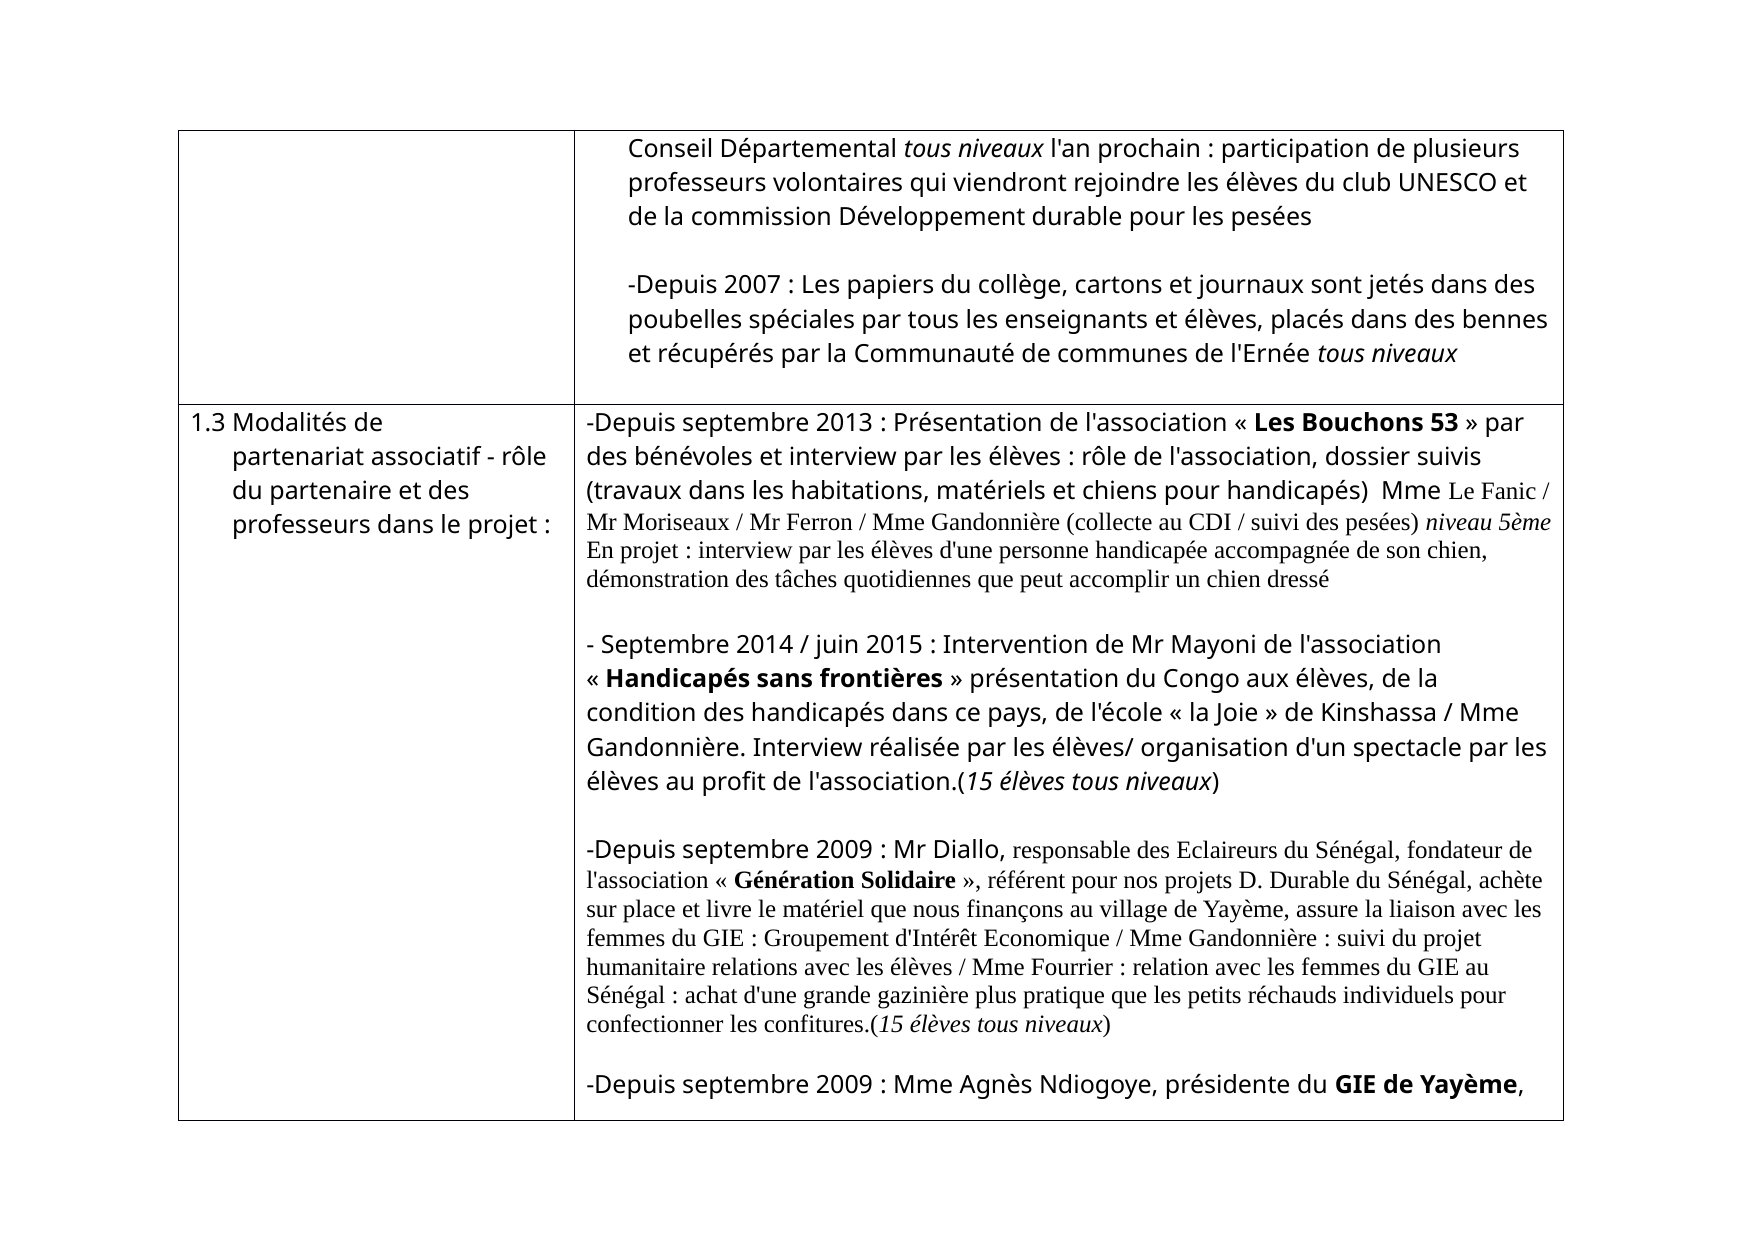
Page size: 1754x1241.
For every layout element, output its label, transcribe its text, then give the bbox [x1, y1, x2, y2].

table_cell -Depuis septembre 2013 : Présentation de l'association « Les Bouchons 53 » par des bénévoles et interview par les élèves : rôle de l'association, dossier suivis (travaux dans les habitations, matériels et chiens pour handicapés) Mme Le Fanic / Mr Moriseaux / Mr Ferron / Mme Gandonnière (collecte au CDI / suivi des pesées) niveau 5ème En projet : interview par les élèves d'une personne handicapée accompagnée de son chien, démonstration des tâches quotidiennes que peut accomplir un chien dressé - Septembre 2014 / juin 2015 : Intervention de Mr Mayoni de l'association « Handicapés sans frontières » présentation du Congo aux élèves, de la condition des handicapés dans ce pays, de l'école « la Joie » de Kinshassa / Mme Gandonnière. Interview réalisée par les élèves/ organisation d'un spectacle par les élèves au profit de l'association.(15 élèves tous niveaux) -Depuis septembre 2009 : Mr Diallo, responsable des Eclaireurs du Sénégal, fondateur de l'association « Génération Solidaire », référent pour nos projets D. Durable du Sénégal, achète sur place et livre le matériel que nous finançons au village de Yayème, assure la liaison avec les femmes du GIE : Groupement d'Intérêt Economique / Mme Gandonnière : suivi du projet humanitaire relations avec les élèves / Mme Fourrier : relation avec les femmes du GIE au Sénégal : achat d'une grande gazinière plus pratique que les petits réchauds individuels pour confectionner les confitures.(15 élèves tous niveaux) -Depuis septembre 2009 : Mme Agnès Ndiogoye, présidente du GIE de Yayème, [575, 405, 1563, 1120]
table_header Conseil Départemental tous niveaux l'an prochain : participation de plusieurs professeurs volontaires qui viendront rejoindre les élèves du club UNESCO et de la commission Développement durable pour les pesées -Depuis 2007 : Les papiers du collège, cartons et journaux sont jetés dans des poubelles spéciales par tous les enseignants et élèves, placés dans des bennes et récupérés par la Communauté de communes de l'Ernée tous niveaux [575, 131, 1563, 403]
table_header [179, 131, 574, 403]
table_cell Modalités de partenariat associatif - rôle du partenaire et des professeurs dans le projet : Autres partenariats (milieu professionnel, établissements publics...) en lien avec une stratégie de territoire de type agenda 21 : [179, 405, 574, 1120]
